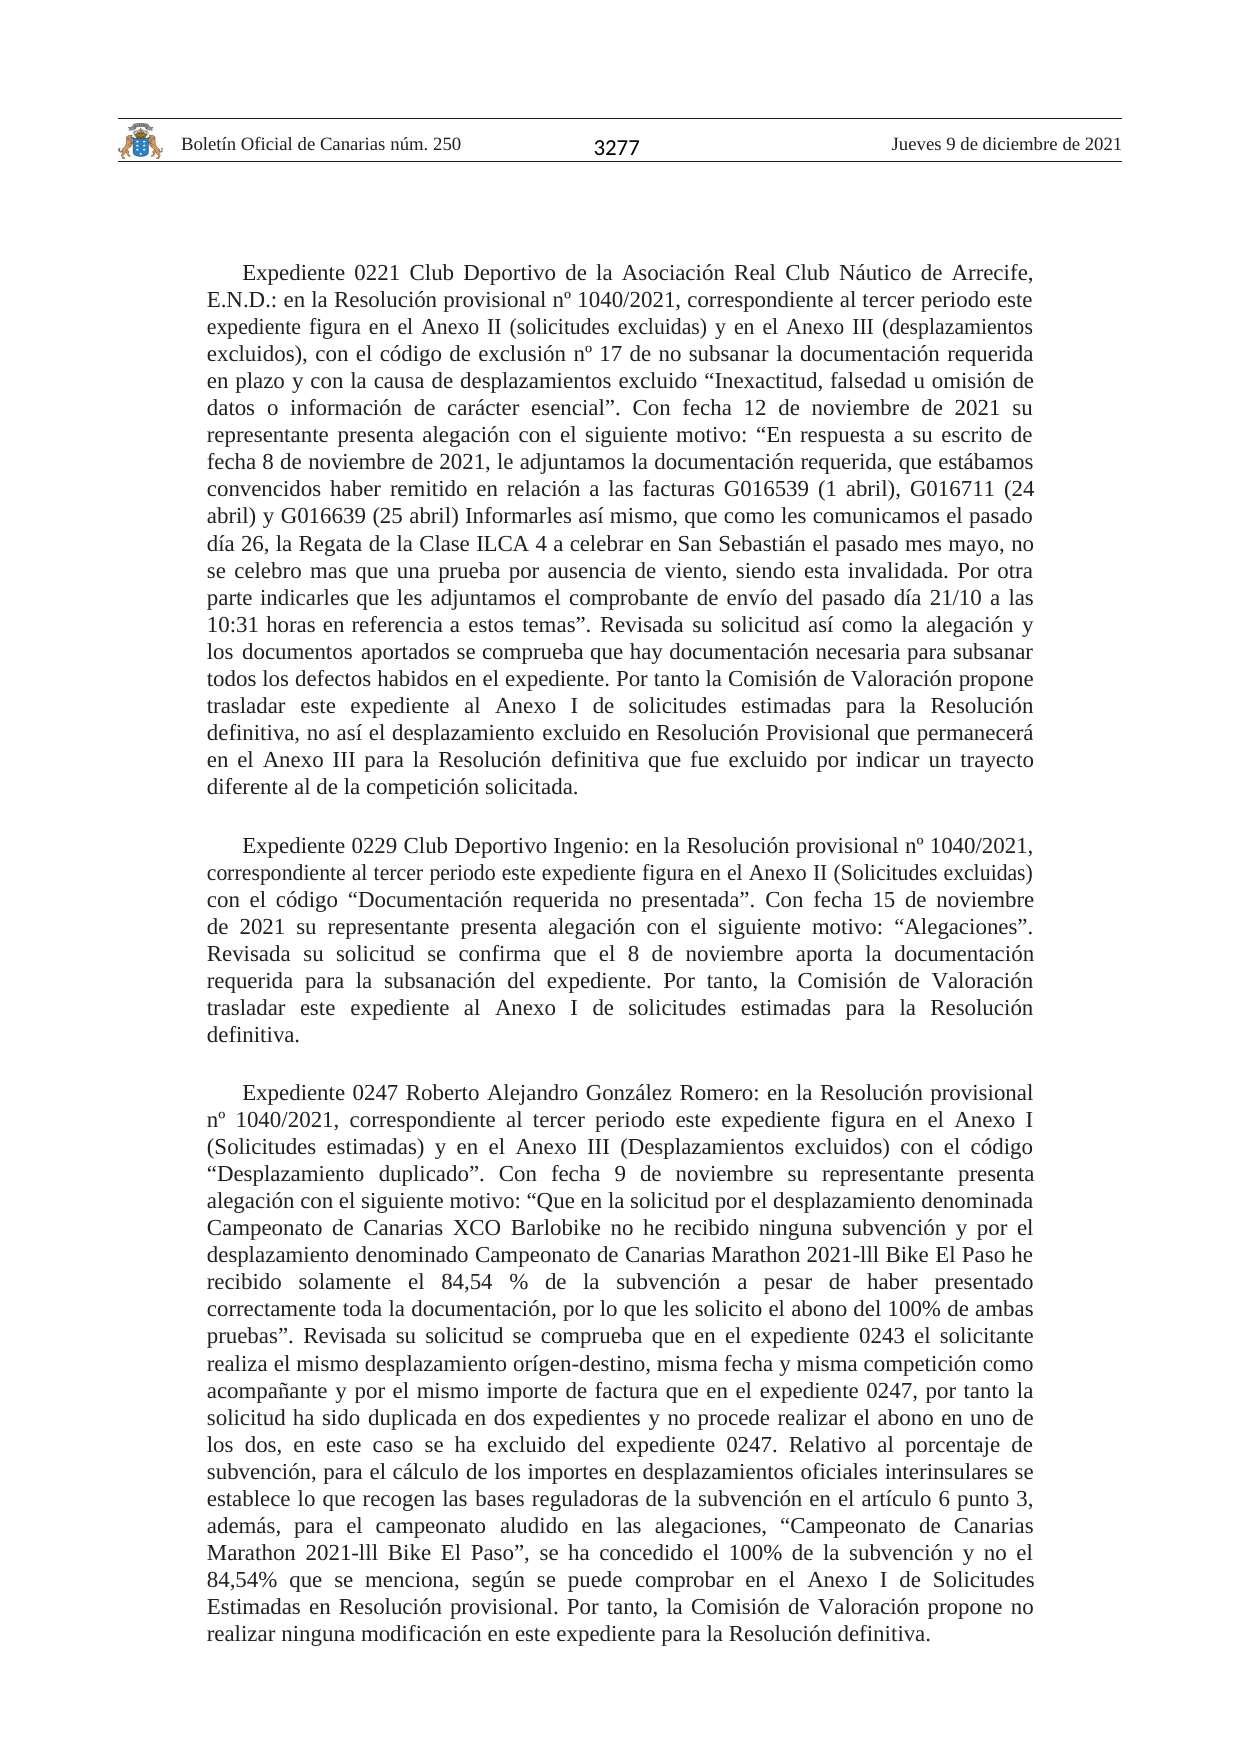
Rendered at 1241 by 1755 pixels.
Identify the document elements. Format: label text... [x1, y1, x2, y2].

text Expediente 0229 Club Deportivo Ingenio: en la Resolución provisional nº 1040/2021, correspondiente al tercer periodo este expediente figura en el Anexo II (Solicitudes excluidas) con el código “Documentación requerida no presentada”. Con fecha 15 de noviembre de 2021 su representante presenta alegación con el siguiente motivo: “Alegaciones”. Revisada su solicitud se confirma que el 8 de noviembre aporta la documentación requerida para la subsanación del expediente. Por tanto, la Comisión de Valoración trasladar este expediente al Anexo I de solicitudes estimadas para la Resolución definitiva. [207, 832, 1034, 1048]
text Expediente 0247 Roberto Alejandro González Romero: en la Resolución provisional nº 1040/2021, correspondiente al tercer periodo este expediente figura en el Anexo I (Solicitudes estimadas) y en el Anexo III (Desplazamientos excluidos) con el código “Desplazamiento duplicado”. Con fecha 9 de noviembre su representante presenta alegación con el siguiente motivo: “Que en la solicitud por el desplazamiento denominada Campeonato de Canarias XCO Barlobike no he recibido ninguna subvención y por el desplazamiento denominado Campeonato de Canarias Marathon 2021-lll Bike El Paso he recibido solamente el 84,54 % de la subvención a pesar de haber presentado correctamente toda la documentación, por lo que les solicito el abono del 100% de ambas pruebas”. Revisada su solicitud se comprueba que en el expediente 0243 el solicitante realiza el mismo desplazamiento orígen-destino, misma fecha y misma competición como acompañante y por el mismo importe de factura que en el expediente 0247, por tanto la solicitud ha sido duplicada en dos expedientes y no procede realizar el abono en uno de los dos, en este caso se ha excluido del expediente 0247. Relativo al porcentaje de subvención, para el cálculo de los importes en desplazamientos oficiales interinsulares se establece lo que recogen las bases reguladoras de la subvención en el artículo 6 punto 3, además, para el campeonato aludido en las alegaciones, “Campeonato de Canarias Marathon 2021-lll Bike El Paso”, se ha concedido el 100% de la subvención y no el 84,54% que se menciona, según se puede comprobar en el Anexo I de Solicitudes Estimadas en Resolución provisional. Por tanto, la Comisión de Valoración propone no realizar ninguna modificación en este expediente para la Resolución definitiva. [207, 1079, 1034, 1647]
text Expediente 0221 Club Deportivo de la Asociación Real Club Náutico de Arrecife, E.N.D.: en la Resolución provisional nº 1040/2021, correspondiente al tercer periodo este expediente figura en el Anexo II (solicitudes excluidas) y en el Anexo III (desplazamientos excluidos), con el código de exclusión nº 17 de no subsanar la documentación requerida en plazo y con la causa de desplazamientos excluido “Inexactitud, falsedad u omisión de datos o información de carácter esencial”. Con fecha 12 de noviembre de 2021 su representante presenta alegación con el siguiente motivo: “En respuesta a su escrito de fecha 8 de noviembre de 2021, le adjuntamos la documentación requerida, que estábamos convencidos haber remitido en relación a las facturas G016539 (1 abril), G016711 (24 abril) y G016639 (25 abril) Informarles así mismo, que como les comunicamos el pasado día 26, la Regata de la Clase ILCA 4 a celebrar en San Sebastián el pasado mes mayo, no se celebro mas que una prueba por ausencia de viento, siendo esta invalidada. Por otra parte indicarles que les adjuntamos el comprobante de envío del pasado día 21/10 a las 10:31 horas en referencia a estos temas”. Revisada su solicitud así como la alegación y los documentos aportados se comprueba que hay documentación necesaria para subsanar todos los defectos habidos en el expediente. Por tanto la Comisión de Valoración propone trasladar este expediente al Anexo I de solicitudes estimadas para la Resolución definitiva, no así el desplazamiento excluido en Resolución Provisional que permanecerá en el Anexo III para la Resolución definitiva que fue excluido por indicar un trayecto diferente al de la competición solicitada. [207, 259, 1034, 800]
